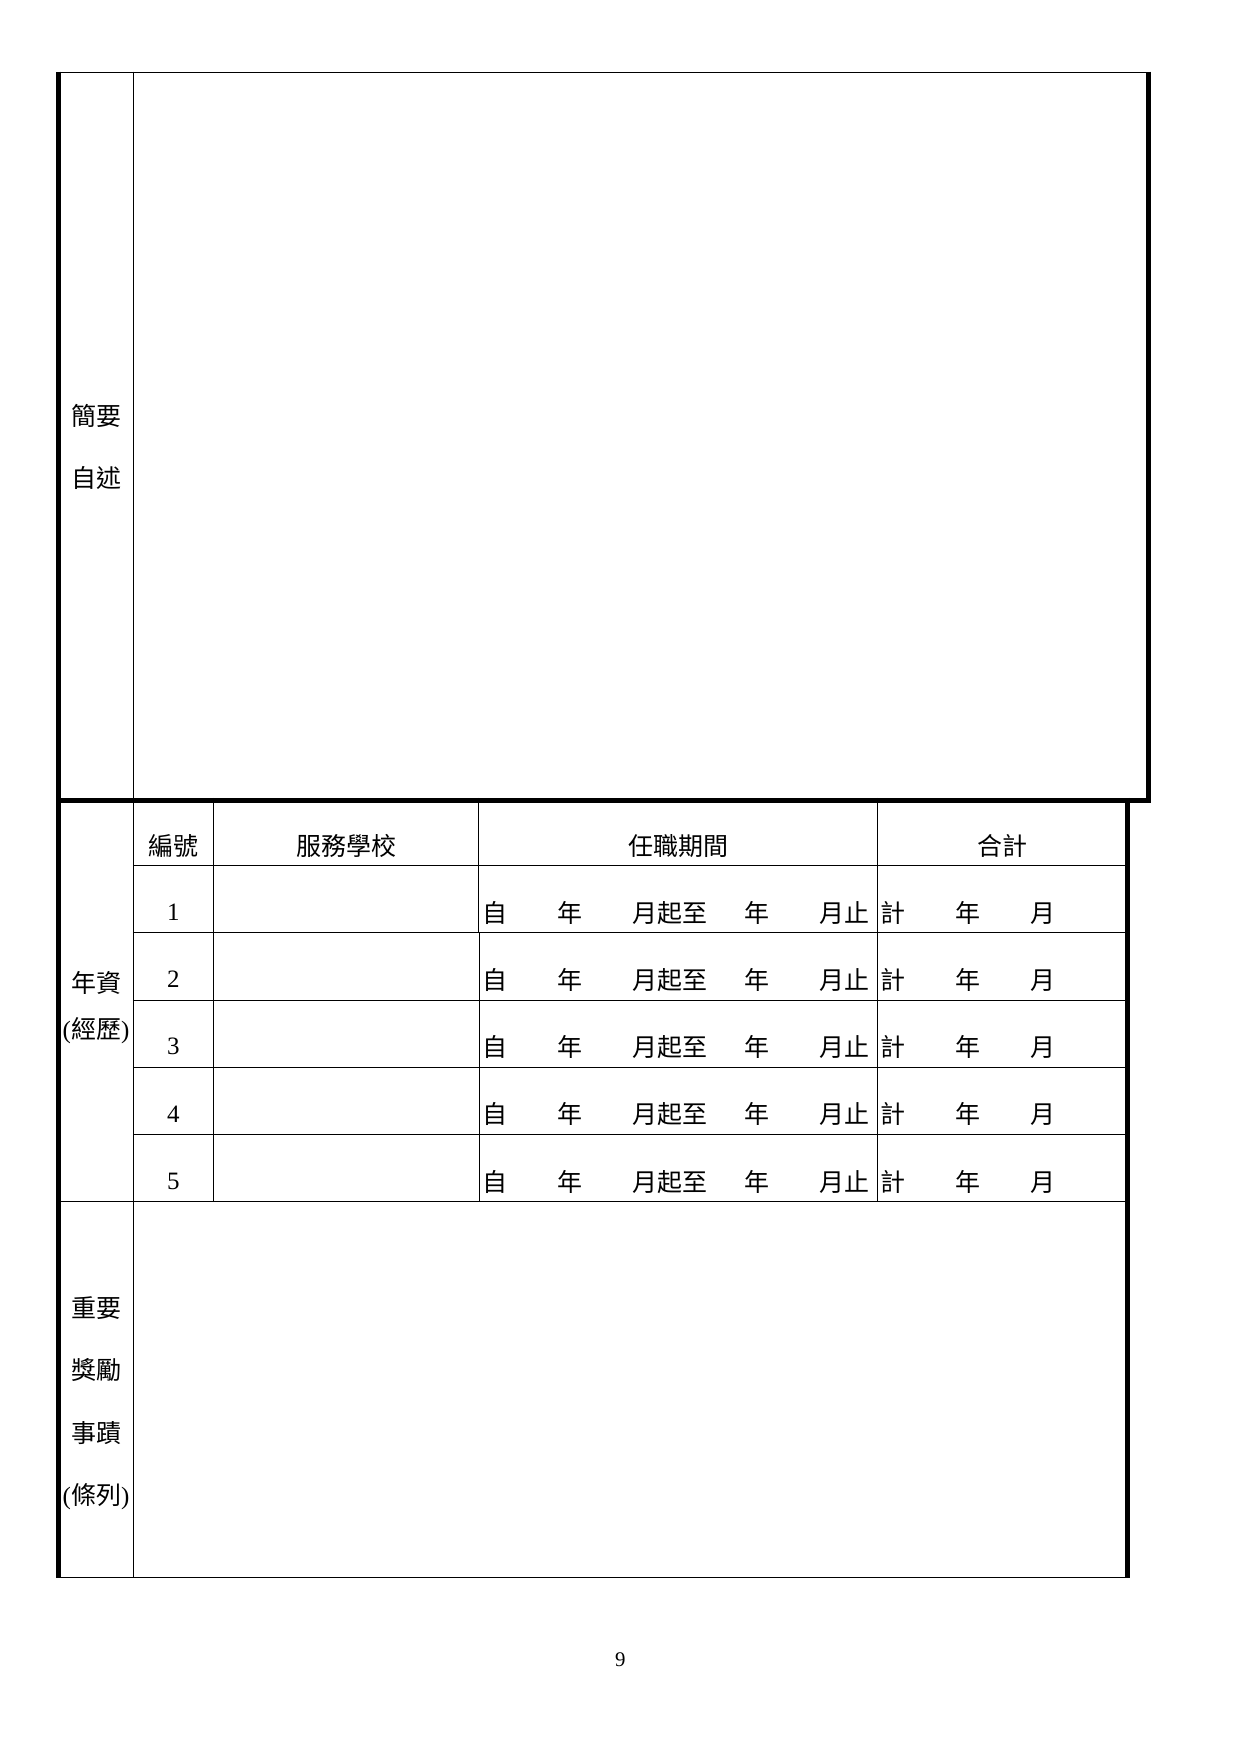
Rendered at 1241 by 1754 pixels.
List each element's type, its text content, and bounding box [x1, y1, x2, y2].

table_cell 服務學校 [214, 803, 478, 865]
table_cell [1130, 865, 1182, 932]
table_cell [1130, 1134, 1182, 1201]
table_cell 4 [134, 1068, 213, 1134]
table_cell 計 年 月 [878, 1135, 1125, 1201]
table_cell 年資 (經歷) [61, 803, 133, 1201]
table_cell 任職期間 [479, 803, 877, 865]
table_cell [1130, 798, 1182, 865]
table_cell 自 年 月起至 年 月止 [480, 1001, 877, 1067]
table_cell [1130, 932, 1182, 999]
table_cell 5 [134, 1135, 213, 1201]
table_cell 2 [134, 933, 213, 999]
table_cell 自 年 月起至 年 月止 [479, 866, 877, 932]
table_cell [1151, 72, 1182, 798]
table_cell [134, 73, 1146, 798]
table_cell 重要 獎勵 事蹟 (條列) [61, 1202, 133, 1577]
table_cell 合計 [878, 803, 1125, 865]
table_cell 自 年 月起至 年 月止 [480, 1135, 877, 1201]
table_cell [1130, 1201, 1182, 1577]
table_cell 3 [134, 1001, 213, 1067]
table_cell 自 年 月起至 年 月止 [480, 1068, 877, 1134]
table_cell [1130, 1000, 1182, 1067]
table_cell [134, 1202, 1125, 1577]
table_cell [214, 933, 479, 999]
table_cell [214, 1135, 479, 1201]
table_cell 自 年 月起至 年 月止 [480, 933, 877, 999]
table_cell 計 年 月 [878, 1001, 1125, 1067]
table_cell 計 年 月 [878, 866, 1125, 932]
table_cell [214, 1068, 479, 1134]
table_cell 計 年 月 [878, 1068, 1125, 1134]
table_cell 計 年 月 [878, 933, 1125, 999]
table_cell 1 [134, 866, 213, 932]
table_cell [1130, 1067, 1182, 1134]
table_cell [214, 866, 478, 932]
table_cell [214, 1001, 479, 1067]
table_cell 編號 [134, 803, 213, 865]
table_cell 簡要自述 [61, 73, 133, 798]
